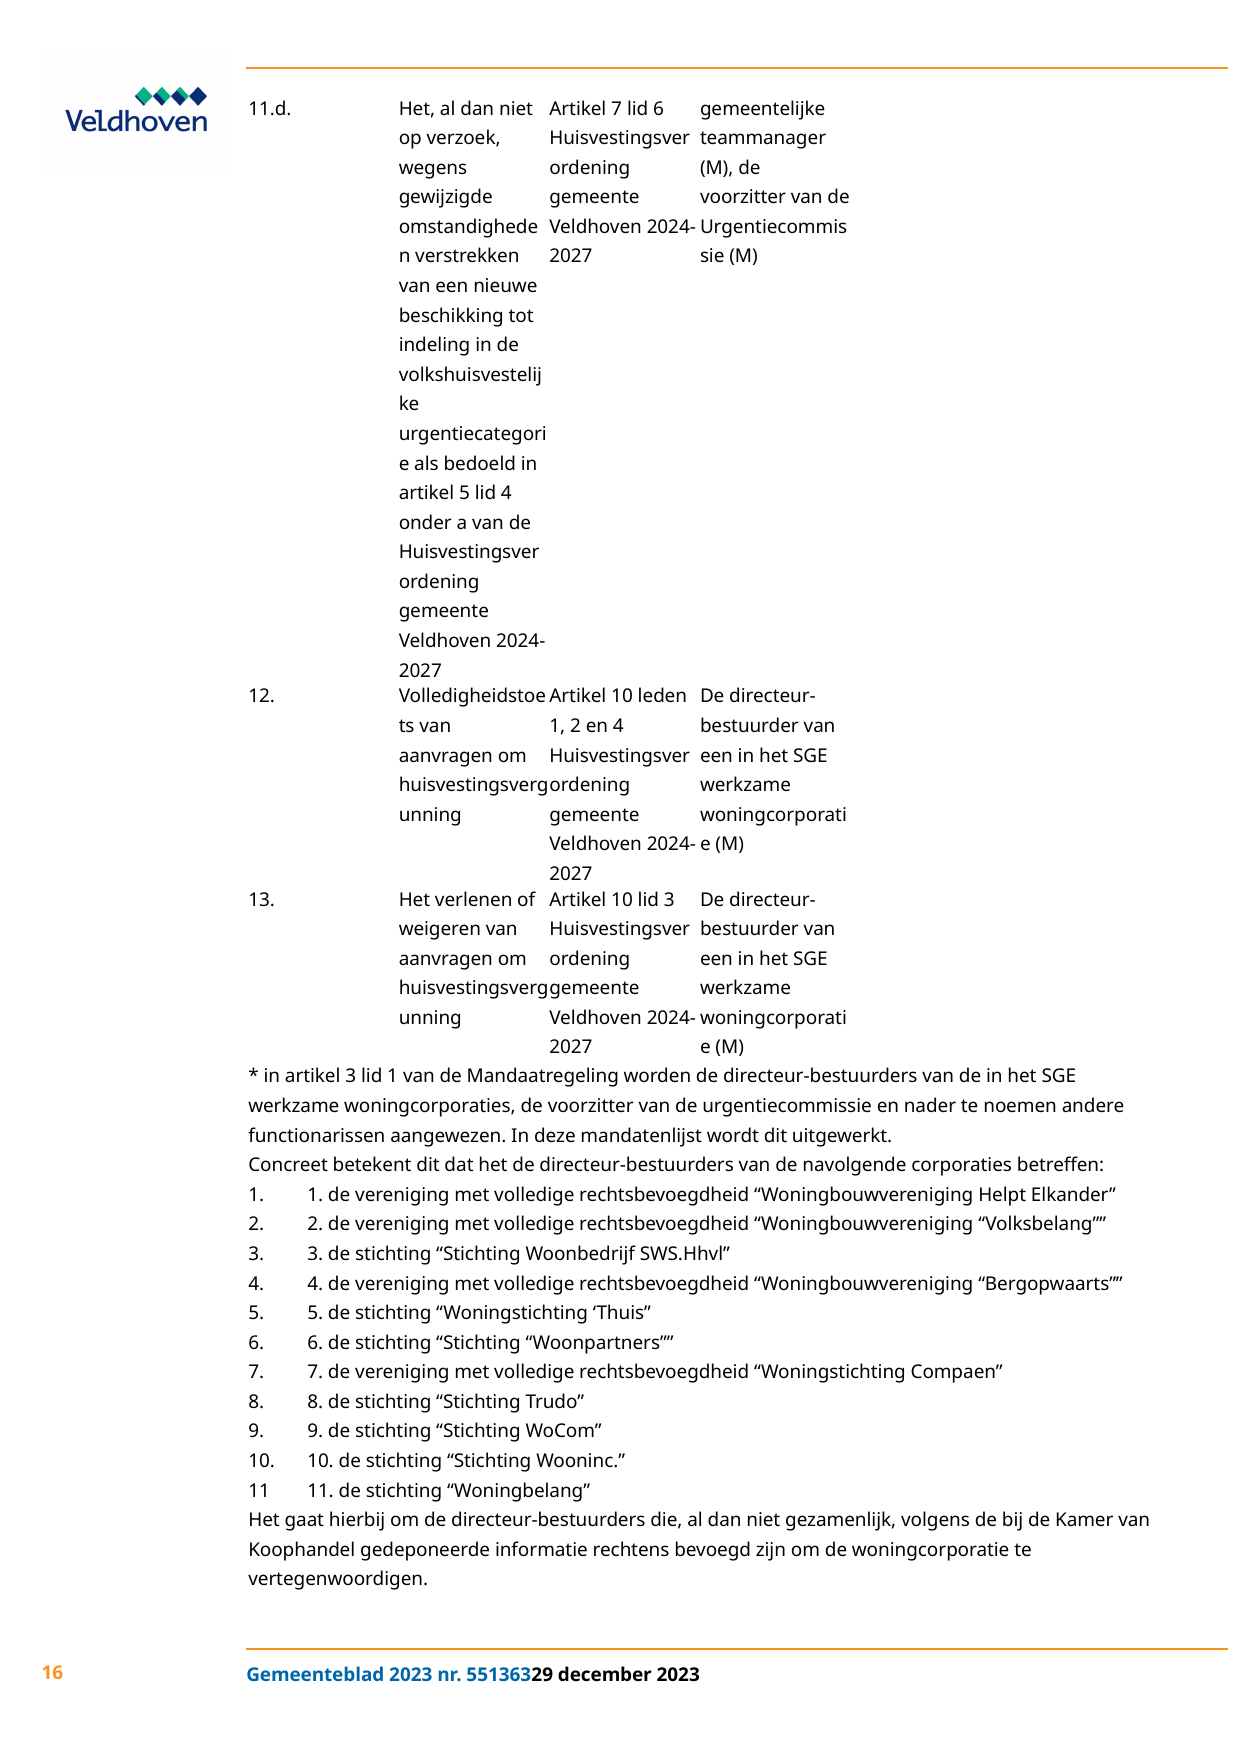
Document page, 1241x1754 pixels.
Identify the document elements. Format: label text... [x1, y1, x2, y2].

table_cell [1001, 683, 1152, 886]
list 11. de stichting “Woningbelang” [248, 1477, 1152, 1503]
table_cell De directeur-bestuurder van een in het SGE werkzame woningcorporatie (M) [700, 886, 850, 1059]
table_cell [1001, 886, 1152, 1059]
list 5. de stichting “Woningstichting ‘Thuis” [248, 1299, 1152, 1325]
list 9. de stichting “Stichting WoCom” [248, 1418, 1152, 1443]
table_cell De directeur-bestuurder van een in het SGE werkzame woningcorporatie (M) [700, 683, 850, 886]
list 7. de vereniging met volledige rechtsbevoegdheid “Woningstichting Compaen” [248, 1358, 1152, 1384]
table_cell Artikel 10 leden 1, 2 en 4 Huisvestingsverordening gemeente Veldhoven 2024-2027 [549, 683, 700, 886]
picture [41, 47, 231, 172]
table_cell Het verlenen of weigeren van aanvragen om huisvestingsvergunning [399, 886, 549, 1059]
list 8. de stichting “Stichting Trudo” [248, 1388, 1152, 1414]
table_cell Het, al dan niet op verzoek, wegens gewijzigde omstandigheden verstrekken van een nieuwe beschikking tot indeling in de volkshuisvestelijke urgentiecategorie als bedoeld in artikel 5 lid 4 onder a van de Huisvestingsverordening gemeente Veldhoven 2024-2027 [399, 95, 549, 683]
table_cell Artikel 7 lid 6 Huisvestingsverordening gemeente Veldhoven 2024-2027 [549, 95, 700, 683]
table_cell gemeentelijke teammanager (M), de voorzitter van de Urgentiecommissie (M) [700, 95, 850, 683]
table_cell Artikel 10 lid 3 Huisvestingsverordening gemeente Veldhoven 2024-2027 [549, 886, 700, 1059]
list 1. de vereniging met volledige rechtsbevoegdheid “Woningbouwvereniging Helpt Elkander” [248, 1181, 1152, 1207]
list 6. de stichting “Stichting “Woonpartners”” [248, 1329, 1152, 1355]
text Het gaat hierbij om de directeur-bestuurders die, al dan niet gezamenlijk, volgens de bij de Kamer van Koophandel gedeponeerde informatie rechtens bevoegd zijn om de woningcorporatie te vertegenwoordigen. [248, 1506, 1152, 1591]
table_cell Volledigheidstoets van aanvragen om huisvestingsvergunning [399, 683, 549, 886]
table_cell [850, 683, 1001, 886]
table_cell [850, 886, 1001, 1059]
text * in artikel 3 lid 1 van de Mandaatregeling worden de directeur-bestuurders van de in het SGE werkzame woningcorporaties, de voorzitter van de urgentiecommissie en nader te noemen andere functionarissen aangewezen. In deze mandatenlijst wordt dit uitgewerkt. [248, 1063, 1152, 1148]
table_cell [850, 95, 1001, 683]
list 4. de vereniging met volledige rechtsbevoegdheid “Woningbouwvereniging “Bergopwaarts”” [248, 1270, 1152, 1296]
table_cell 13. [248, 886, 398, 1059]
list 3. de stichting “Stichting Woonbedrijf SWS.Hhvl” [248, 1240, 1152, 1266]
table_cell [1001, 95, 1152, 683]
table_cell 12. [248, 683, 398, 886]
list 2. de vereniging met volledige rechtsbevoegdheid “Woningbouwvereniging “Volksbelang”” [248, 1211, 1152, 1236]
table_cell 11.d. [248, 95, 398, 683]
list 10. de stichting “Stichting Wooninc.” [248, 1447, 1152, 1473]
text Concreet betekent dit dat het de directeur-bestuurders van de navolgende corporaties betreffen: [248, 1151, 1152, 1177]
